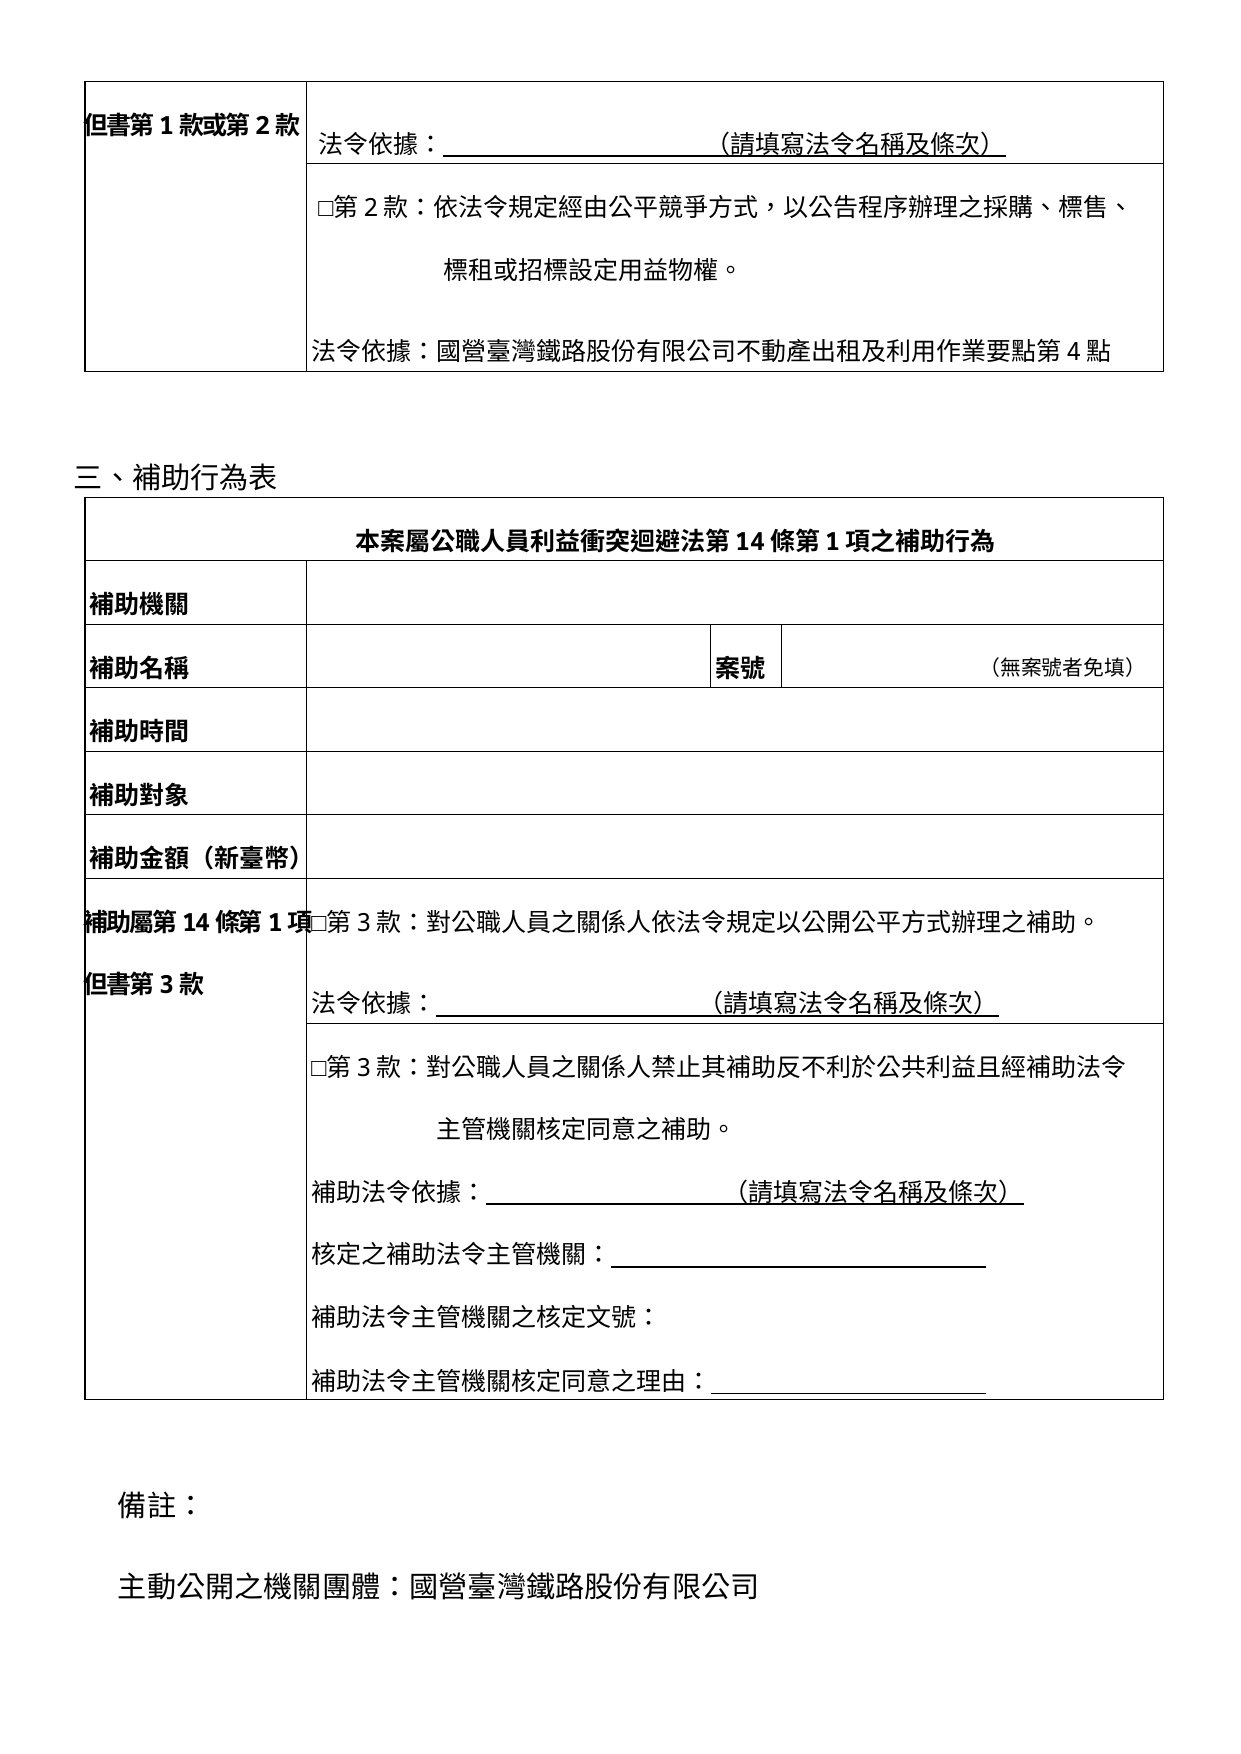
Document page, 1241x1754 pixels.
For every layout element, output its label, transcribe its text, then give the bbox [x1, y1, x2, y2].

table_cell [307, 688, 1163, 751]
text 主動公開之機關團體：國營臺灣鐵路股份有限公司 [73, 1543, 1231, 1606]
text 三、補助行為表 [73, 434, 1231, 497]
table_cell 補助名稱 [86, 625, 306, 687]
table_cell □第2款：依法令規定經由公平競爭方式，以公告程序辦理之採購、標售、 標租或招標設定用益物權。 法令依據：國營臺灣鐵路股份有限公司不動產出租及利用作業要點第4點 [307, 164, 1163, 371]
table_header 本案屬公職人員利益衝突迴避法第14條第1項之補助行為 [86, 498, 1163, 560]
table_cell [307, 752, 1163, 814]
table_cell [307, 625, 710, 687]
table_cell 補助機關 [86, 561, 306, 624]
table_cell [307, 561, 1163, 624]
table_cell 案號 [711, 625, 781, 687]
table_cell （無案號者免填） [782, 625, 1163, 687]
table_cell □第3款：對公職人員之關係人依法令規定以公開公平方式辦理之補助。 法令依據： （請填寫法令名稱及條次） [307, 879, 1163, 1023]
table_cell 補助屬第14條第1項 但書第3款 [86, 879, 306, 1399]
table_cell □第1款：依政府採購法以公告程序或同法第一百零五條辦理之採購。 法令依據： （請填寫法令名稱及條次） [307, 82, 1163, 163]
table_cell 補助金額（新臺幣） [86, 815, 306, 878]
table_cell □第3款：對公職人員之關係人禁止其補助反不利於公共利益且經補助法令 主管機關核定同意之補助。 補助法令依據： （請填寫法令名稱及條次） 核定之補助法令主管機關： 補助法令主管機關之核定文號： 補助法令主管機關核定同意之理由： [307, 1024, 1163, 1399]
table_cell 補助對象 [86, 752, 306, 814]
table_cell 交易屬第14條第1項 但書第1款或第2款 [86, 82, 306, 371]
table_cell [307, 815, 1163, 878]
table_cell 補助時間 [86, 688, 306, 751]
text 備註： [73, 1462, 1231, 1525]
